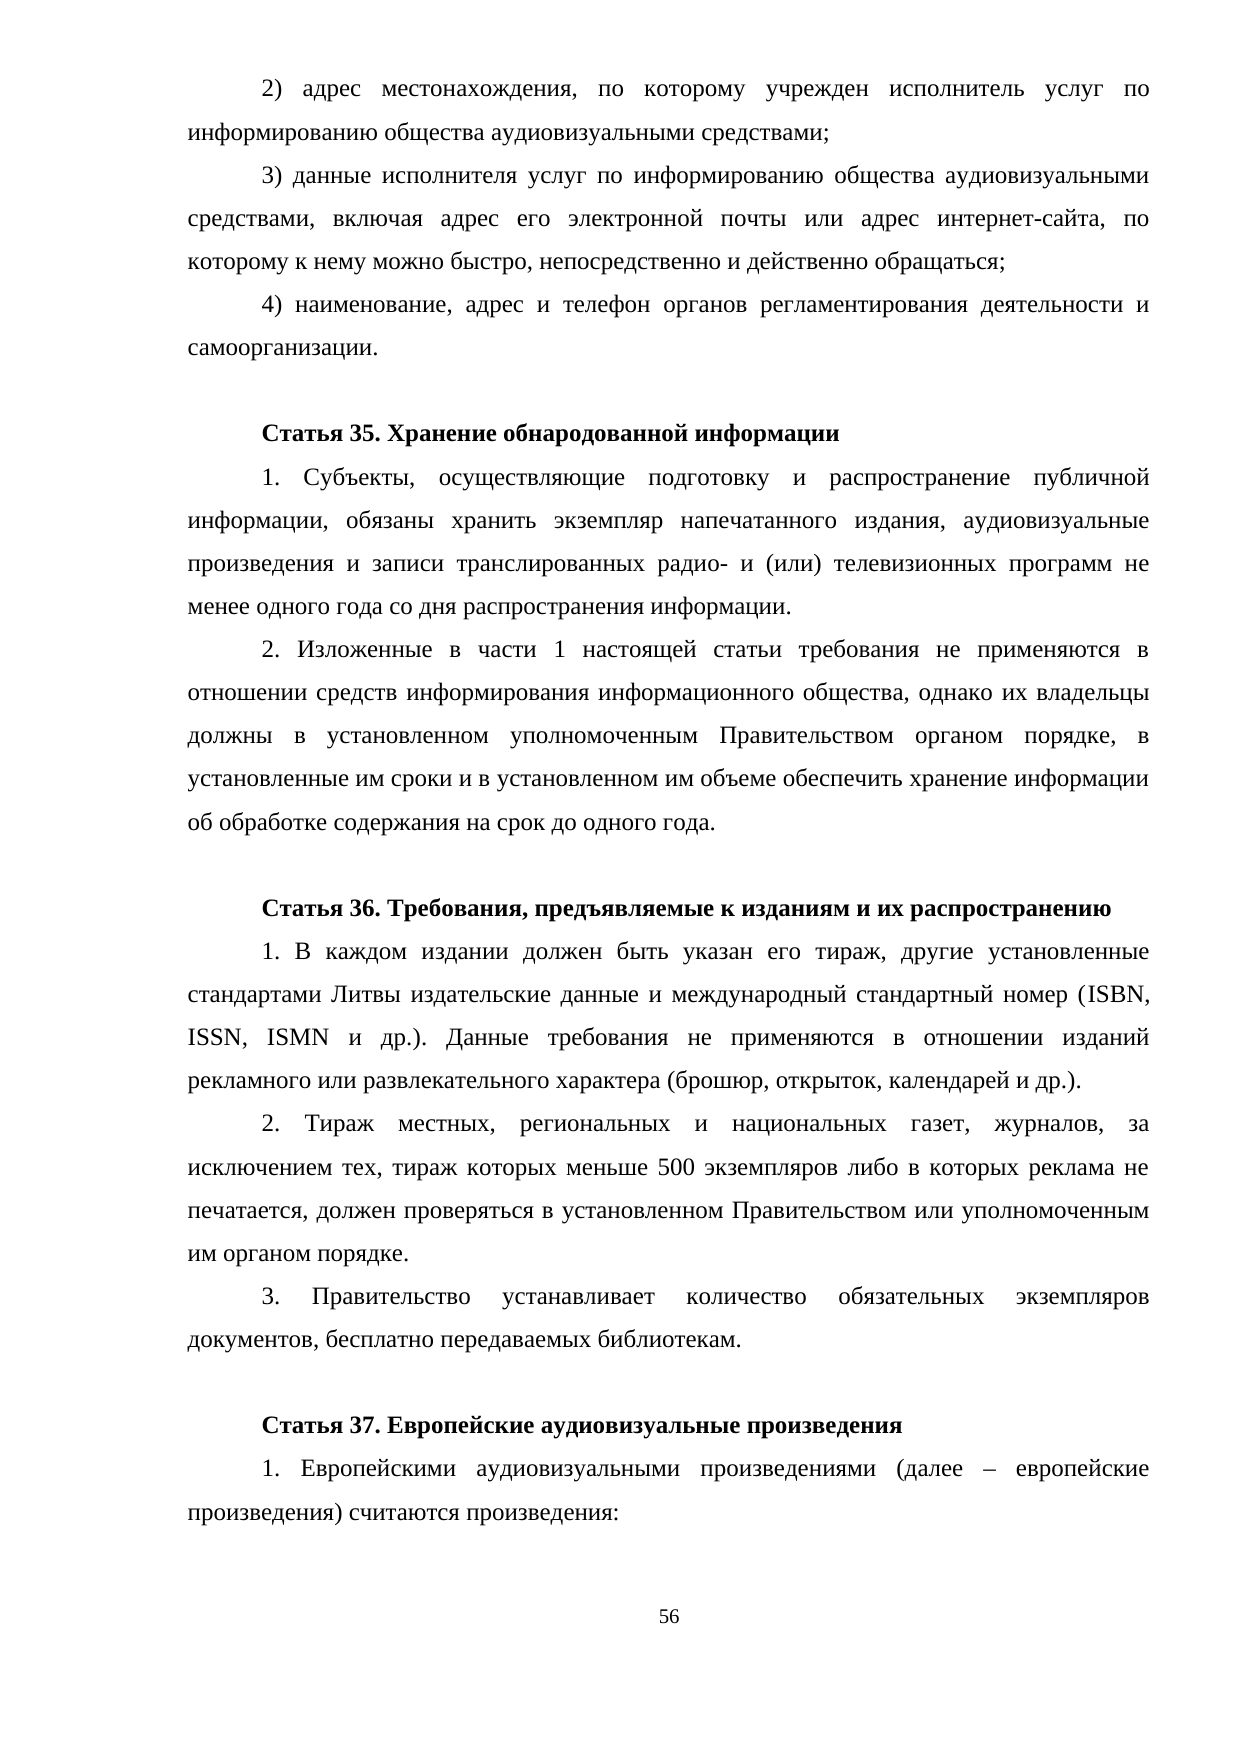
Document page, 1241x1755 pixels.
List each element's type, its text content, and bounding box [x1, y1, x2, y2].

text 3) данные исполнителя услуг по информированию общества аудиовизуальными средствами, включая адрес его электронной почты или адрес интернет-сайта, по которому к нему можно быстро, непосредственно и действенно обращаться; [187, 160, 1150, 275]
text 2. Тираж местных, региональных и национальных газет, журналов, за исключением тех, тираж которых меньше 500 экземпляров либо в которых реклама не печатается, должен проверяться в установленном Правительством или уполномоченным им органом порядке. [187, 1108, 1150, 1267]
text Статья 37. Европейские аудиовизуальные произведения [187, 1410, 1150, 1439]
text 1. Европейскими аудиовизуальными произведениями (далее – европейские произведения) считаются произведения: [187, 1453, 1150, 1525]
text 3. Правительство устанавливает количество обязательных экземпляров документов, бесплатно передаваемых библиотекам. [187, 1281, 1150, 1353]
text 1. Субъекты, осуществляющие подготовку и распространение публичной информации, обязаны хранить экземпляр напечатанного издания, аудиовизуальные произведения и записи транслированных радио- и (или) телевизионных программ не менее одного года со дня распространения информации. [187, 462, 1150, 620]
text 2) адрес местонахождения, по которому учрежден исполнитель услуг по информированию общества аудиовизуальными средствами; [187, 73, 1150, 145]
text 1. В каждом издании должен быть указан его тираж, другие установленные стандартами Литвы издательские данные и международный стандартный номер (ISBN, ISSN, ISMN и др.). Данные требования не применяются в отношении изданий рекламного или развлекательного характера (брошюр, открыток, календарей и др.). [187, 936, 1150, 1094]
text Статья 35. Хранение обнародованной информации [187, 418, 1150, 447]
text Статья 36. Требования, предъявляемые к изданиям и их распространению [187, 893, 1150, 922]
text 2. Изложенные в части 1 настоящей статьи требования не применяются в отношении средств информирования информационного общества, однако их владельцы должны в установленном уполномоченным Правительством органом порядке, в установленные им сроки и в установленном им объеме обеспечить хранение информации об обработке содержания на срок до одного года. [187, 634, 1150, 835]
text 4) наименование, адрес и телефон органов регламентирования деятельности и самоорганизации. [187, 289, 1150, 361]
